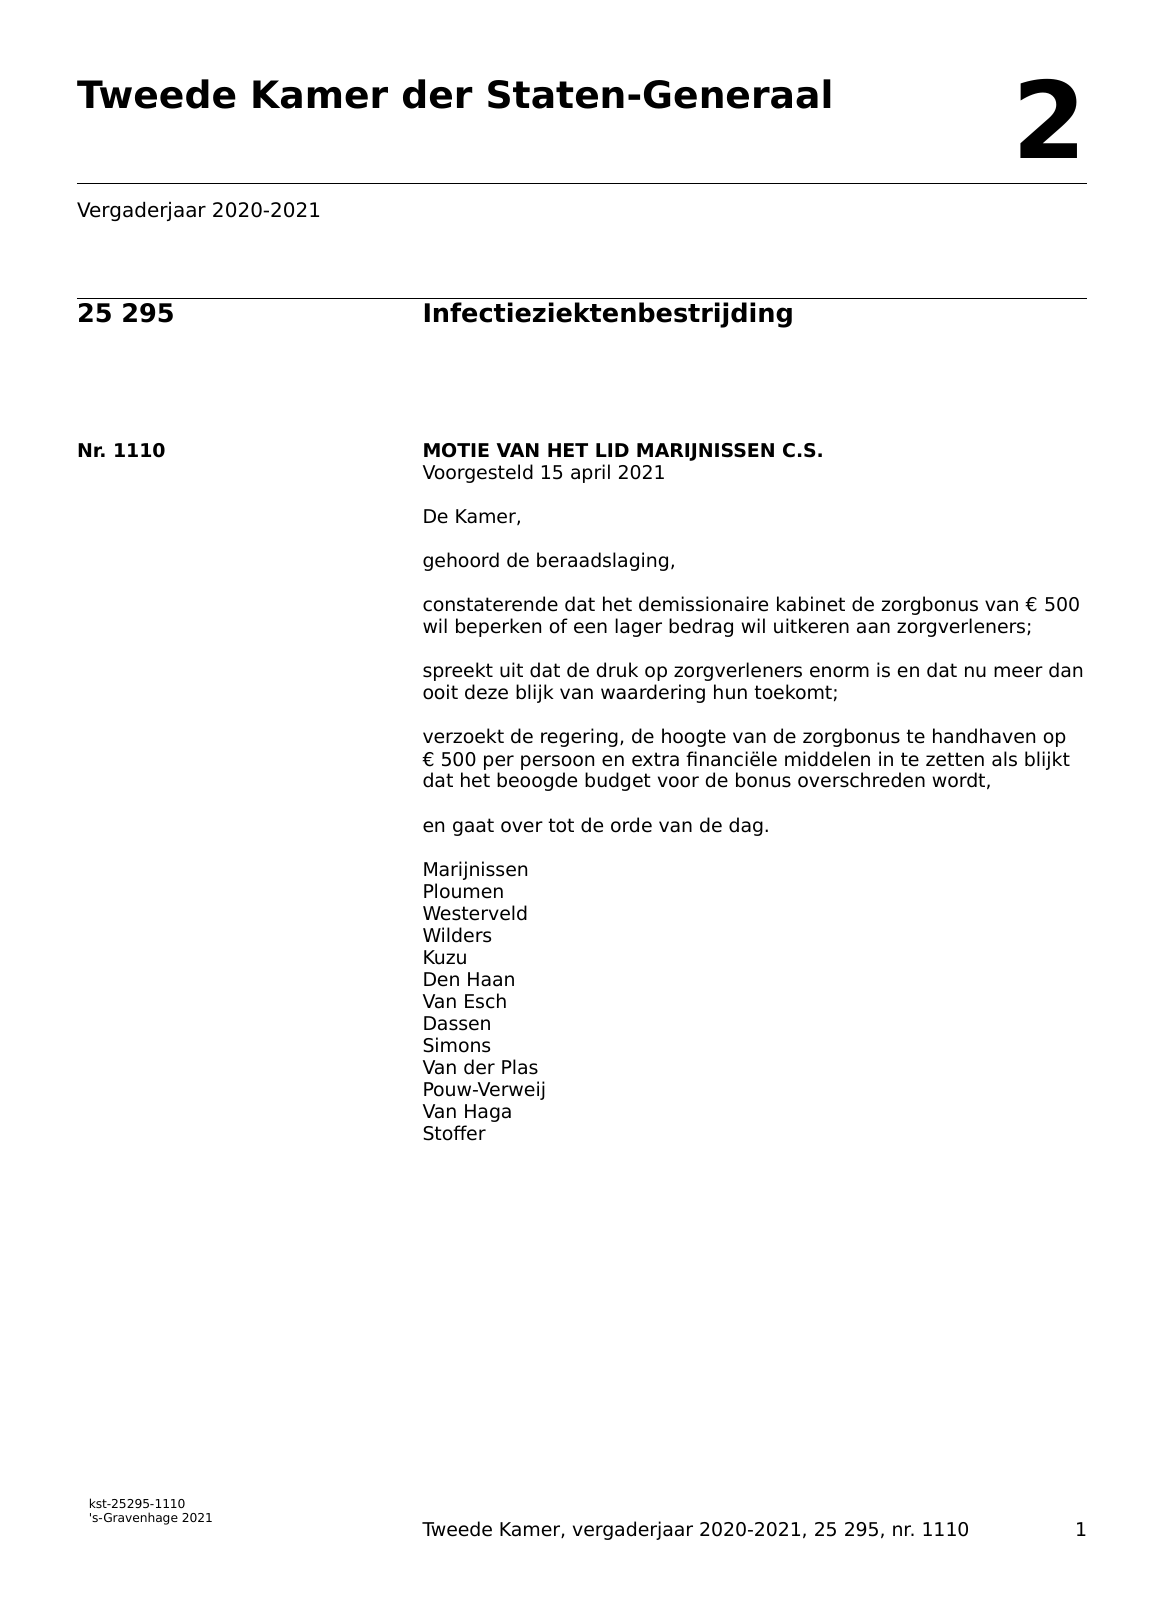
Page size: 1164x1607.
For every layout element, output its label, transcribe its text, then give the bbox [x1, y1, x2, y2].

text Simons [422, 1034, 1087, 1057]
text gehoord de beraadslaging, [422, 550, 1087, 572]
text Den Haan [422, 969, 1087, 991]
text De Kamer, [422, 506, 1087, 528]
table_header 2 [886, 59, 1087, 183]
text Pouw-Verweij [422, 1078, 1087, 1101]
text Marijnissen [422, 859, 1087, 881]
text Stoffer [422, 1122, 1087, 1144]
text Kuzu [422, 947, 1087, 969]
text Voorgesteld 15 april 2021 [422, 462, 1087, 484]
table_cell Vergaderjaar 2020-2021 [77, 184, 1087, 298]
table_header Tweede Kamer der Staten-Generaal [77, 59, 886, 183]
subtitle 25 295 Infectieziektenbestrijding [77, 299, 1087, 329]
text kst-25295-1110 [88, 1497, 323, 1511]
text Van der Plas [422, 1057, 1087, 1078]
text Van Esch [422, 991, 1087, 1013]
subtitle Nr. 1110 MOTIE VAN HET LID MARIJNISSEN C.S. [77, 440, 1087, 462]
text spreekt uit dat de druk op zorgverleners enorm is en dat nu meer dan ooit deze blijk van waardering hun toekomt; [422, 660, 1087, 704]
text 's-Gravenhage 2021 [88, 1511, 323, 1525]
text Westerveld [422, 903, 1087, 925]
text Wilders [422, 925, 1087, 947]
text Ploumen [422, 881, 1087, 903]
text Van Haga [422, 1101, 1087, 1122]
text Dassen [422, 1013, 1087, 1034]
text en gaat over tot de orde van de dag. [422, 814, 1087, 837]
text verzoekt de regering, de hoogte van de zorgbonus te handhaven op € 500 per persoon en extra financiële middelen in te zetten als blijkt dat het beoogde budget voor de bonus overschreden wordt, [422, 726, 1087, 792]
text constaterende dat het demissionaire kabinet de zorgbonus van € 500 wil beperken of een lager bedrag wil uitkeren aan zorgverleners; [422, 594, 1087, 638]
